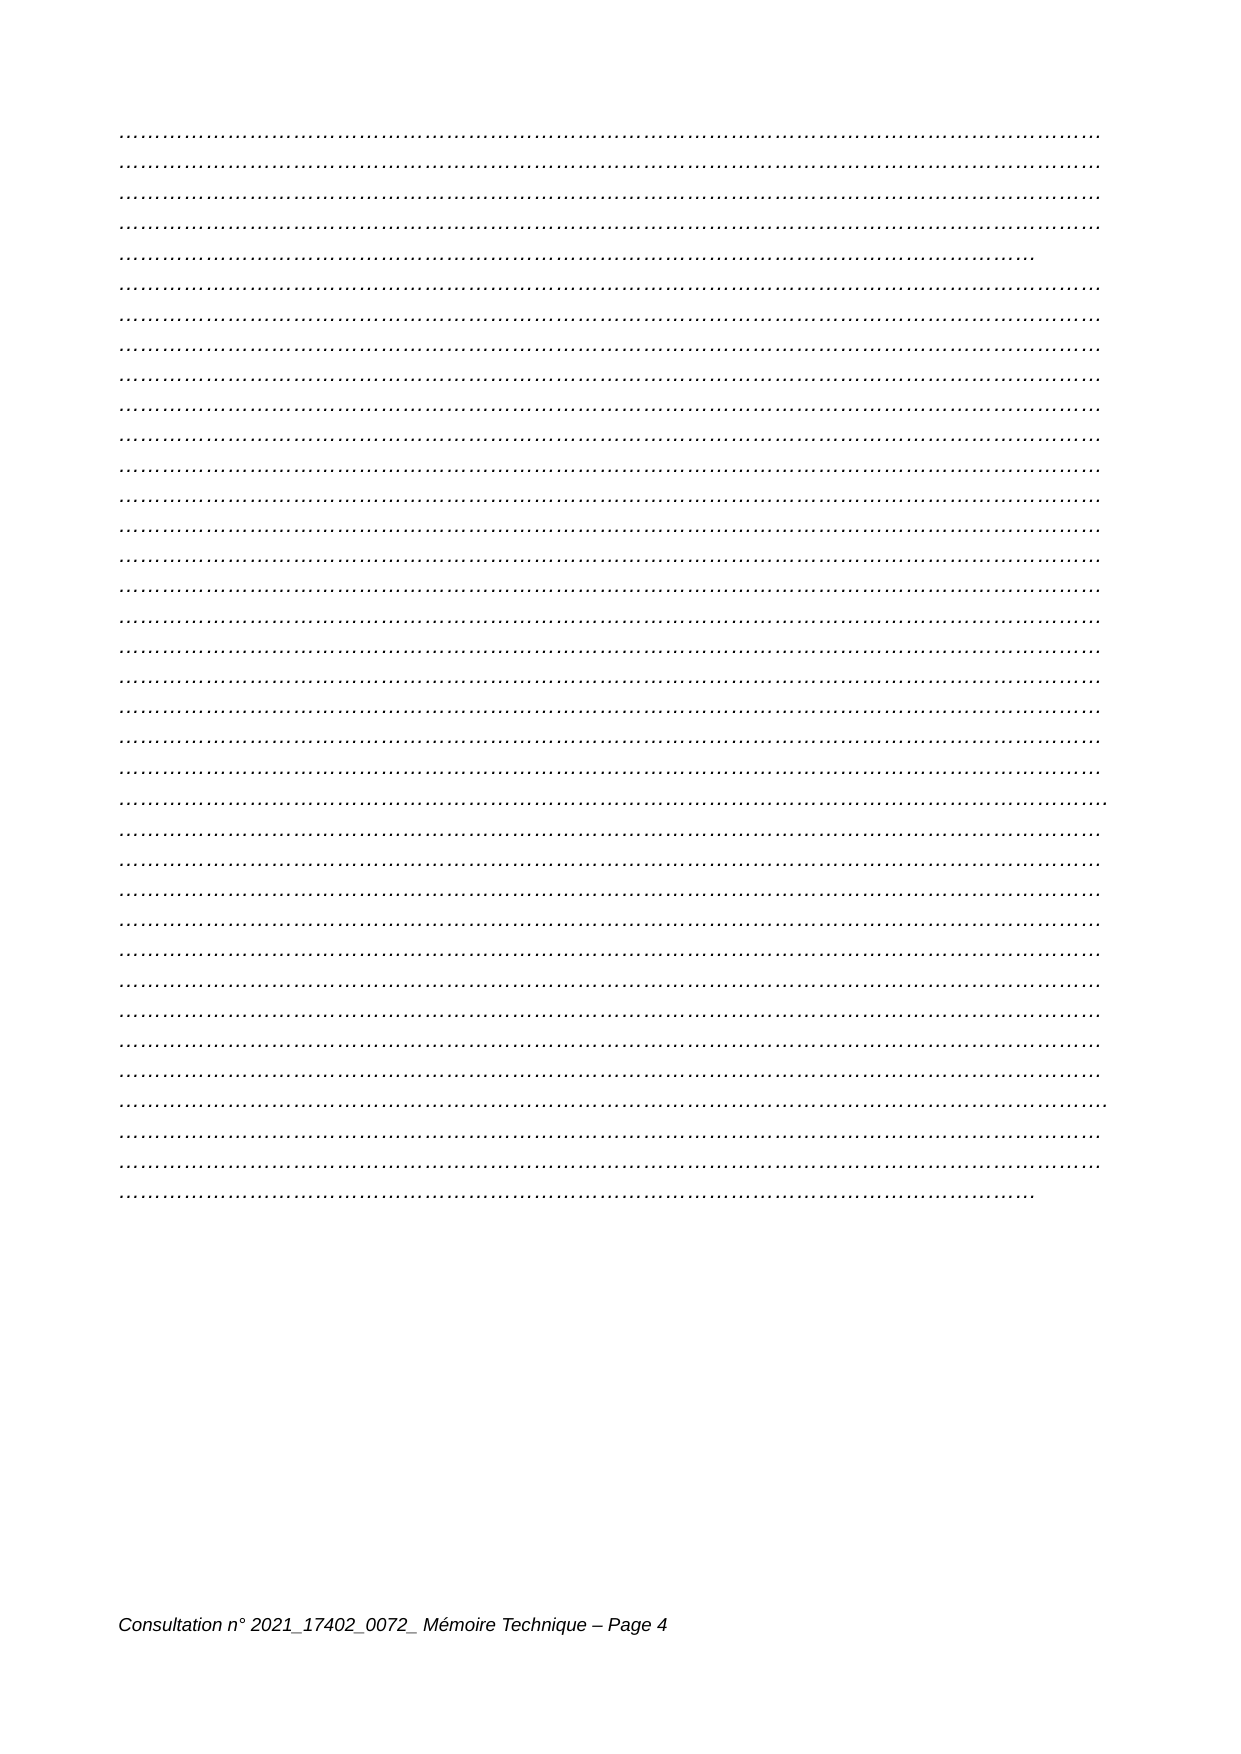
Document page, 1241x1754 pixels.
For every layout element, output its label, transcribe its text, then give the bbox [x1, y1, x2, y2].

text ……………………………………………………………………………………………………………………………………………………………………………………………………………………………………………………………………………………………………………………………………………………………………………………………………………………………………………………………………………………………………………………………………………………………………………………………………………… ……………………………………………………………………………………………………………………………………………………………………………………………………………………………………………………………………………………………………………………………………………………………………………………………………………………………………………………………………………………………………………………………………………………………………………………………………………………………………………………………………………………………………………………………………………………………………………………………………………………………………………………………………………………………………………………………………………………………………………………………………………………………………………………………………………………………………………………………………………………………………………………………………………………………………………………………………………………………………………………………………………………………………………………………………………………………………………………………………………………………………………………………………………………………………………………………………………………………………………………………………………………………………………………………………………………………………………………………………………………………………………………………………………………………………………………………………………………………………………………………………………………………………………………………………………………………………………………………………………………………………………………………………………………………………………….……………………………………………………………………………………………………………………………………………………………………………………………………………………………………………………………………………………………………………………………………………………………………………………………………………………………………………………………………………………………………………………………………………………………………………………………………………………………………………………………………………………………………………………………………………… [118, 118, 1122, 992]
text ……………………………………………………………………………………………………………………………………………………………………………………………………………………………………………………………………………………………………………………………………………………………………………………………………………………………………………………………………………………………….……………………………………………………………………………………………………………………………………………………………………………………………………………………………………………………………………………………………………………………………………………………………… [118, 997, 1122, 1203]
